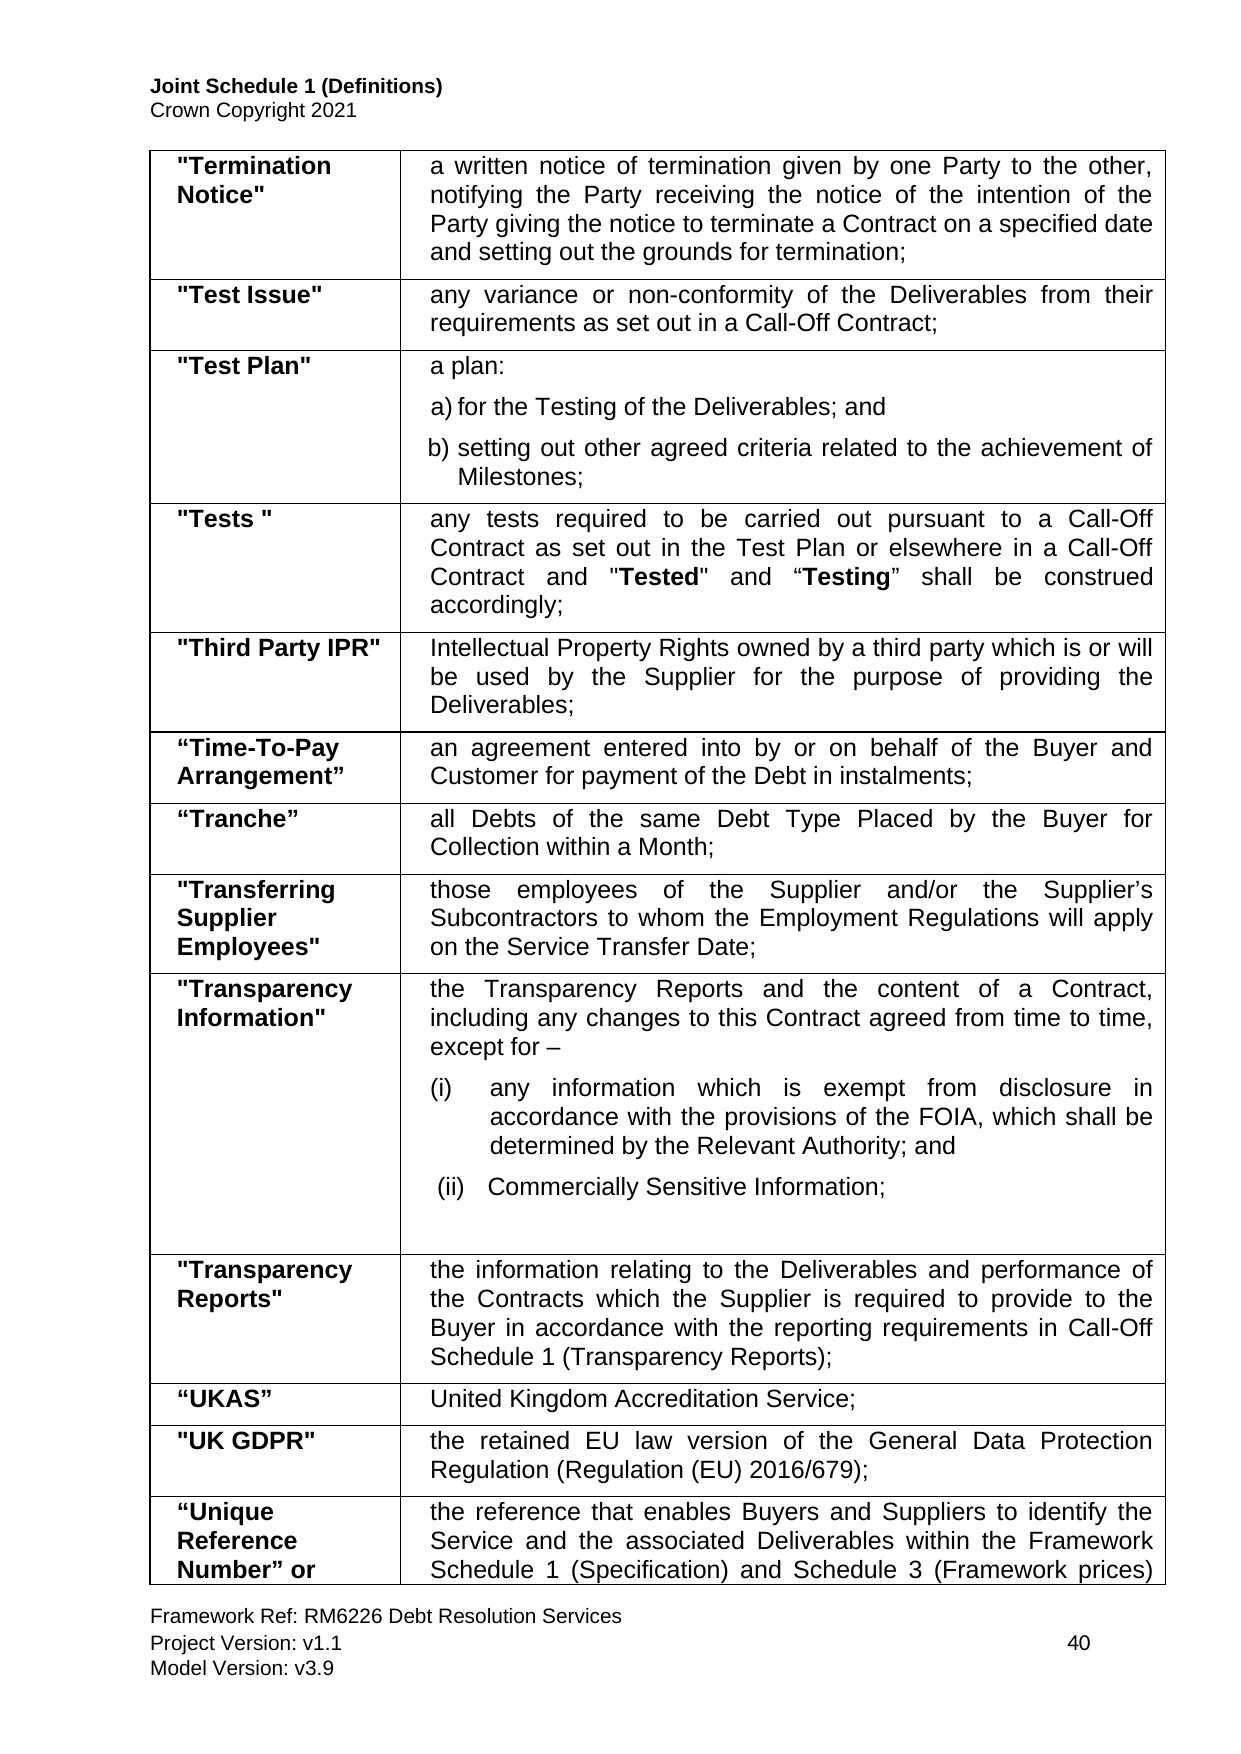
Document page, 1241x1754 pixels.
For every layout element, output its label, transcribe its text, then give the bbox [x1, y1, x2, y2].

table_cell a plan: for the Testing of the Deliverables; and setting out other agreed criteria related to the achievement of Milestones; [401, 351, 1165, 503]
table_cell “Time-To-Pay Arrangement” [151, 733, 400, 802]
table_cell "Tests " [151, 504, 400, 632]
table_cell the information relating to the Deliverables and performance of the Contracts which the Supplier is required to provide to the Buyer in accordance with the reporting requirements in Call-Off Schedule 1 (Transparency Reports); [401, 1255, 1165, 1383]
table_cell "Transferring Supplier Employees" [151, 875, 400, 973]
table_cell any variance or non-conformity of the Deliverables from their requirements as set out in a Call-Off Contract; [401, 280, 1165, 349]
table_cell those employees of the Supplier and/or the Supplier’s Subcontractors to whom the Employment Regulations will apply on the Service Transfer Date; [401, 875, 1165, 973]
table_cell "Transparency Reports" [151, 1255, 400, 1383]
table_cell the reference that enables Buyers and Suppliers to identify the Service and the associated Deliverables within the Framework Schedule 1 (Specification) and Schedule 3 (Framework prices) [401, 1497, 1165, 1583]
table_cell any tests required to be carried out pursuant to a Call-Off Contract as set out in the Test Plan or elsewhere in a Call-Off Contract and "Tested" and “Testing” shall be construed accordingly; [401, 504, 1165, 632]
table_cell “Unique Reference Number” or [151, 1497, 400, 1583]
table_cell Intellectual Property Rights owned by a third party which is or will be used by the Supplier for the purpose of providing the Deliverables; [401, 633, 1165, 731]
table_cell "UK GDPR" [151, 1426, 400, 1496]
table_cell “Tranche” [151, 804, 400, 873]
table_cell "Termination Notice" [151, 151, 400, 278]
table_cell "Test Issue" [151, 280, 400, 349]
table_cell "Transparency Information" [151, 974, 400, 1254]
table_cell the retained EU law version of the General Data Protection Regulation (Regulation (EU) 2016/679); [401, 1426, 1165, 1496]
table_cell a written notice of termination given by one Party to the other, notifying the Party receiving the notice of the intention of the Party giving the notice to terminate a Contract on a specified date and setting out the grounds for termination; [401, 151, 1165, 278]
table_cell “UKAS” [151, 1384, 400, 1425]
table_cell an agreement entered into by or on behalf of the Buyer and Customer for payment of the Debt in instalments; [401, 733, 1165, 802]
table_cell "Test Plan" [151, 351, 400, 503]
table_cell "Third Party IPR" [151, 633, 400, 731]
table_cell all Debts of the same Debt Type Placed by the Buyer for Collection within a Month; [401, 804, 1165, 873]
table_cell the Transparency Reports and the content of a Contract, including any changes to this Contract agreed from time to time, except for – (i) any information which is exempt from disclosure in accordance with the provisions of the FOIA, which shall be determined by the Relevant Authority; and (ii) Commercially Sensitive Information; [401, 974, 1165, 1254]
table_cell United Kingdom Accreditation Service; [401, 1384, 1165, 1425]
